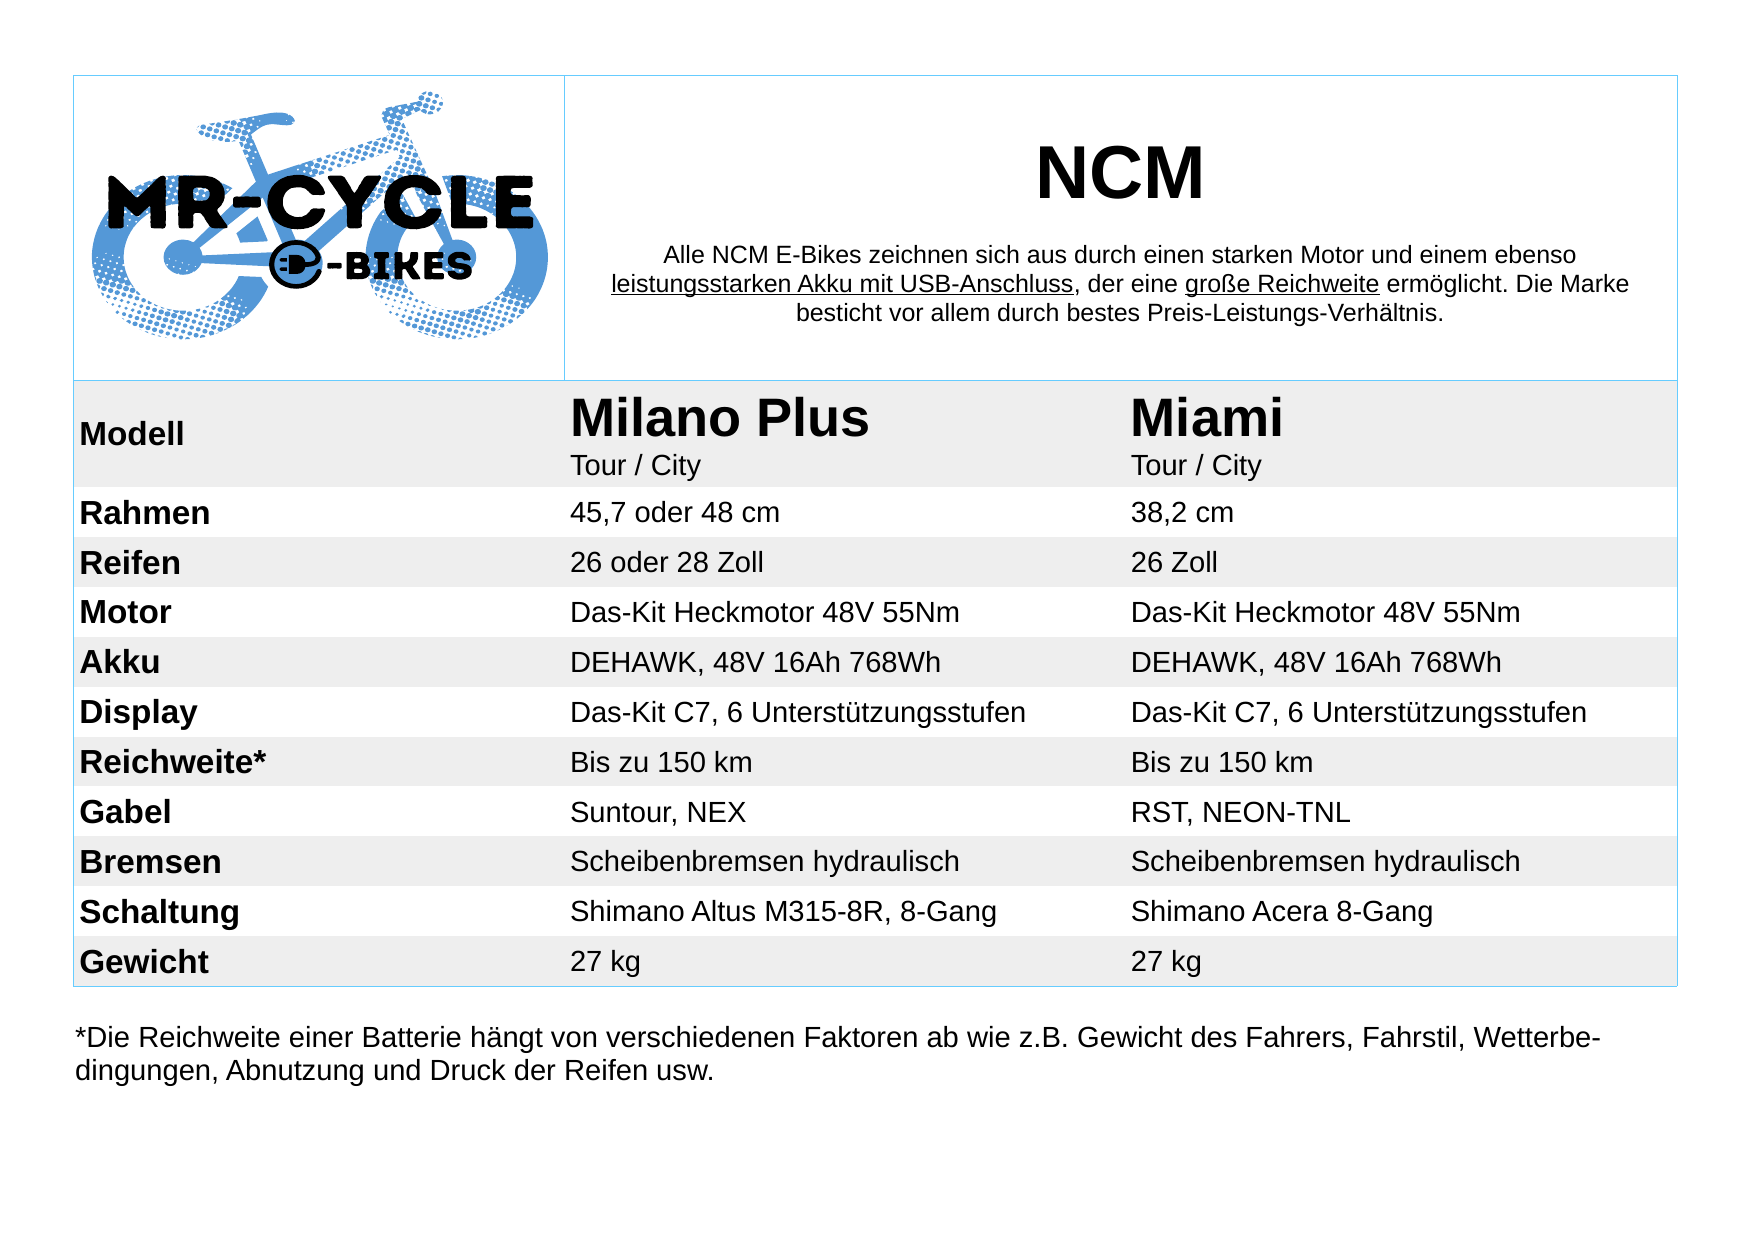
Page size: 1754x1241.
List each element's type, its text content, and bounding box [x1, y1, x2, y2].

table_cell 26 Zoll [1125, 537, 1677, 587]
table_cell DEHAWK, 48V 16Ah 768Wh [1125, 637, 1677, 687]
table_cell 26 oder 28 Zoll [564, 537, 1125, 587]
table_cell Schaltung [74, 886, 564, 936]
table_cell Reifen [74, 537, 564, 587]
table_cell 27 kg [564, 936, 1125, 986]
table_cell Das-Kit Heckmotor 48V 55Nm [564, 587, 1125, 637]
table_cell Bremsen [74, 836, 564, 886]
table_cell 45,7 oder 48 cm [564, 487, 1125, 537]
table_cell Gewicht [74, 936, 564, 986]
table_cell Bis zu 150 km [564, 737, 1125, 786]
table_cell Shimano Acera 8-Gang [1125, 886, 1677, 936]
table_cell DEHAWK, 48V 16Ah 768Wh [564, 637, 1125, 687]
table_cell Motor [74, 587, 564, 637]
table_header NCM Alle NCM E-Bikes zeichnen sich aus durch einen starken Motor und einem ebenso leistungsstarken Akku mit USB-Anschluss, der eine große Reichweite ermöglicht. Die Marke besticht vor allem durch bestes Preis-Leistungs-Verhältnis. [565, 76, 1677, 380]
table_cell Gabel [74, 786, 564, 836]
table_cell Display [74, 687, 564, 737]
table_cell Suntour, NEX [564, 786, 1125, 836]
table_cell RST, NEON-TNL [1125, 786, 1677, 836]
table_cell Rahmen [74, 487, 564, 537]
table_header [74, 76, 564, 380]
table_cell Scheibenbremsen hydraulisch [1125, 836, 1677, 886]
table_cell Shimano Altus M315-8R, 8-Gang [564, 886, 1125, 936]
table_cell Reichweite* [74, 737, 564, 786]
table_cell Milano Plus Tour / City [564, 381, 1125, 487]
table_cell Miami Tour / City [1125, 381, 1677, 487]
table_cell Das-Kit C7, 6 Unterstützungsstufen [564, 687, 1125, 737]
text *Die Reichweite einer Batterie hängt von verschiedenen Faktoren ab wie z.B. Gewicht des Fahrers, Fahrstil, Wetterbe-dingungen, Abnutzung und Druck der Reifen usw. [75, 1020, 1679, 1087]
table_cell 27 kg [1125, 936, 1677, 986]
table_cell Modell [74, 381, 564, 487]
table_cell Scheibenbremsen hydraulisch [564, 836, 1125, 886]
table_cell Akku [74, 637, 564, 687]
table_cell Das-Kit Heckmotor 48V 55Nm [1125, 587, 1677, 637]
table_cell Das-Kit C7, 6 Unterstützungsstufen [1125, 687, 1677, 737]
table_cell Bis zu 150 km [1125, 737, 1677, 786]
table_cell 38,2 cm [1125, 487, 1677, 537]
